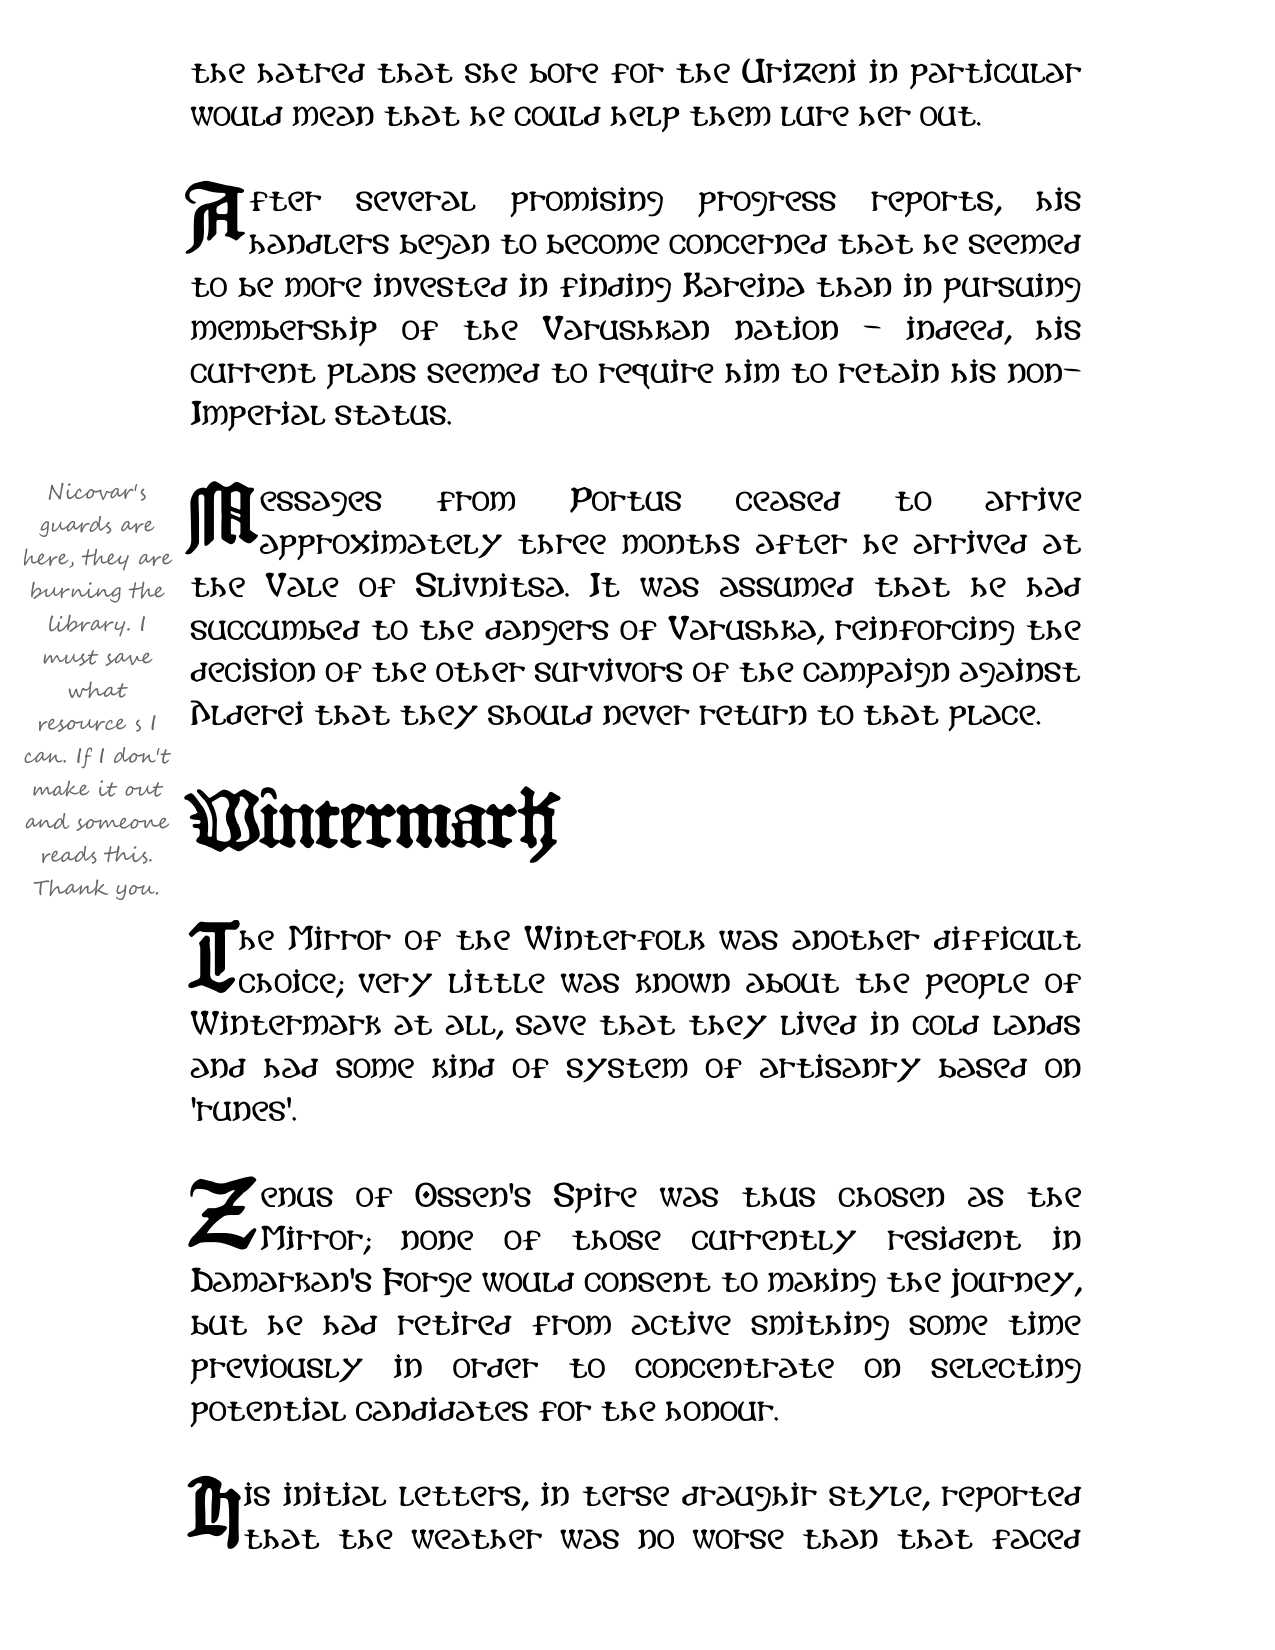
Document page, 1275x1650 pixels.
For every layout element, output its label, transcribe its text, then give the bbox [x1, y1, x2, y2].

text His initial letters, in terse draughir style, reported that the weather was no worse than that faced [191, 1477, 1083, 1557]
text Messages from Portus ceased to arrive approximately three months after he arrived at the Vale of Slivnitsa. It was assumed that he had succumbed to the dangers of Varushka, reinforcing the decision of the other survivors of the campaign against Alderei that they should never return to that place. [191, 481, 1083, 733]
text The Mirror of the Winterfolk was another difficult choice; very little was known about the people of Wintermark at all, save that they lived in cold lands and had some kind of system of artisanry based on 'runes'. [191, 920, 1083, 1128]
text Wintermark [191, 781, 1083, 865]
text After several promising progress reports, his handlers began to become concerned that he seemed to be more invested in finding Kareina than in pursuing membership of the Varushkan nation - indeed, his current plans seemed to require him to retain his non-Imperial status. [191, 182, 1083, 433]
text the hatred that she bore for the Urizeni in particular would mean that he could help them lure her out. [191, 53, 1083, 133]
text Zenus of Ossen's Spire was thus chosen as the Mirror; none of those currently resident in Damarkan's Forge would consent to making the journey, but he had retired from active smithing some time previously in order to concentrate on selecting potential candidates for the honour. [191, 1177, 1083, 1428]
